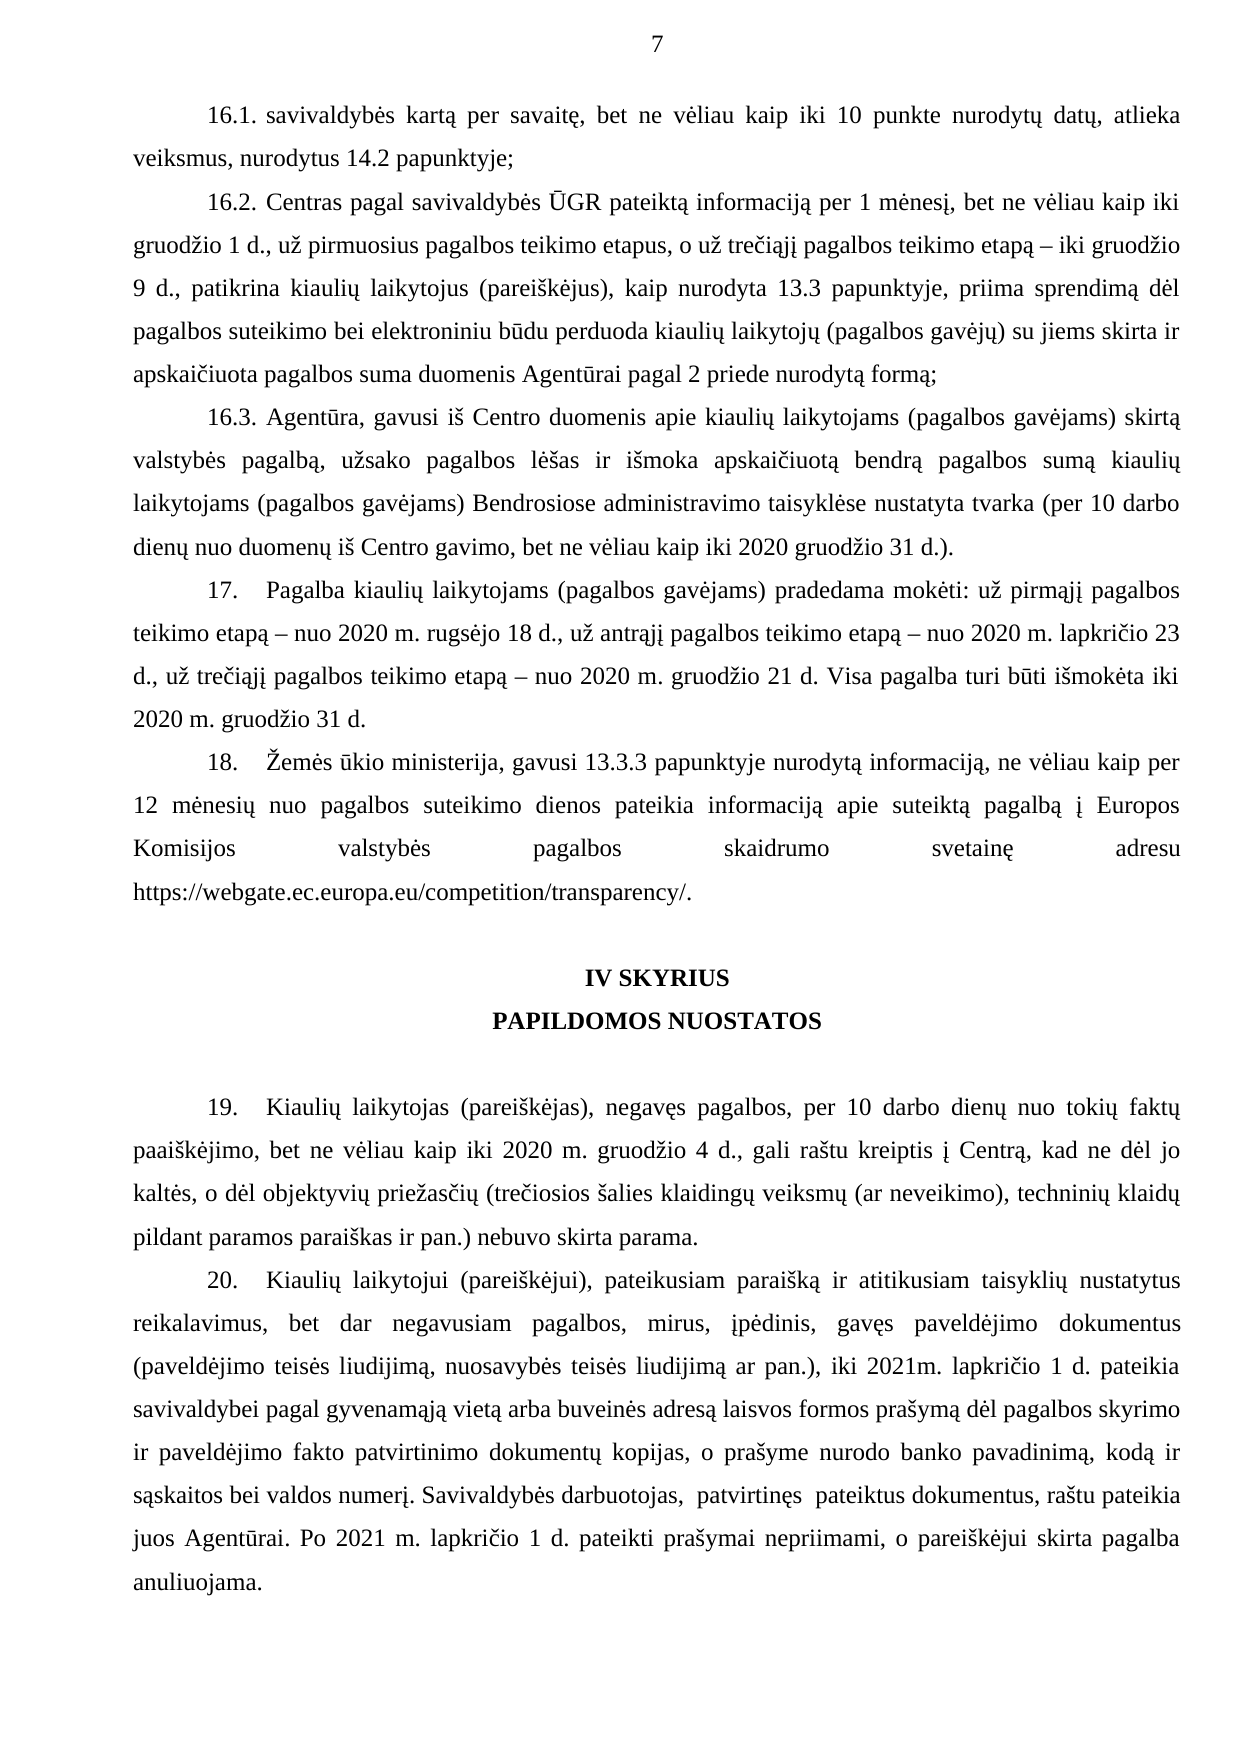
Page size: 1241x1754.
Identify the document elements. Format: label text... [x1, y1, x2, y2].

text 16.3. Agentūra, gavusi iš Centro duomenis apie kiaulių laikytojams (pagalbos gavėjams) skirtą valstybės pagalbą, užsako pagalbos lėšas ir išmoka apskaičiuotą bendrą pagalbos sumą kiaulių laikytojams (pagalbos gavėjams) Bendrosiose administravimo taisyklėse nustatyta tvarka (per 10 darbo dienų nuo duomenų iš Centro gavimo, bet ne vėliau kaip iki 2020 gruodžio 31 d.). [133, 402, 1181, 560]
text PAPILDOMOS NUOSTATOS [133, 1006, 1181, 1035]
text 20. Kiaulių laikytojui (pareiškėjui), pateikusiam paraišką ir atitikusiam taisyklių nustatytus reikalavimus, bet dar negavusiam pagalbos, mirus, įpėdinis, gavęs paveldėjimo dokumentus (paveldėjimo teisės liudijimą, nuosavybės teisės liudijimą ar pan.), iki 2021m. lapkričio 1 d. pateikia savivaldybei pagal gyvenamąją vietą arba buveinės adresą laisvos formos prašymą dėl pagalbos skyrimo ir paveldėjimo fakto patvirtinimo dokumentų kopijas, o prašyme nurodo banko pavadinimą, kodą ir sąskaitos bei valdos numerį. Savivaldybės darbuotojas, patvirtinęs pateiktus dokumentus, raštu pateikia juos Agentūrai. Po 2021 m. lapkričio 1 d. pateikti prašymai nepriimami, o pareiškėjui skirta pagalba anuliuojama. [133, 1265, 1181, 1595]
text 17. Pagalba kiaulių laikytojams (pagalbos gavėjams) pradedama mokėti: už pirmąjį pagalbos teikimo etapą – nuo 2020 m. rugsėjo 18 d., už antrąjį pagalbos teikimo etapą – nuo 2020 m. lapkričio 23 d., už trečiąjį pagalbos teikimo etapą – nuo 2020 m. gruodžio 21 d. Visa pagalba turi būti išmokėta iki 2020 m. gruodžio 31 d. [133, 575, 1181, 733]
text 16.2. Centras pagal savivaldybės ŪGR pateiktą informaciją per 1 mėnesį, bet ne vėliau kaip iki gruodžio 1 d., už pirmuosius pagalbos teikimo etapus, o už trečiąjį pagalbos teikimo etapą – iki gruodžio 9 d., patikrina kiaulių laikytojus (pareiškėjus), kaip nurodyta 13.3 papunktyje, priima sprendimą dėl pagalbos suteikimo bei elektroniniu būdu perduoda kiaulių laikytojų (pagalbos gavėjų) su jiems skirta ir apskaičiuota pagalbos suma duomenis Agentūrai pagal 2 priede nurodytą formą; [133, 187, 1181, 388]
text 19. Kiaulių laikytojas (pareiškėjas), negavęs pagalbos, per 10 darbo dienų nuo tokių faktų paaiškėjimo, bet ne vėliau kaip iki 2020 m. gruodžio 4 d., gali raštu kreiptis į Centrą, kad ne dėl jo kaltės, o dėl objektyvių priežasčių (trečiosios šalies klaidingų veiksmų (ar neveikimo), techninių klaidų pildant paramos paraiškas ir pan.) nebuvo skirta parama. [133, 1092, 1181, 1250]
text IV SKYRIUS [133, 963, 1181, 992]
text 16.1. savivaldybės kartą per savaitę, bet ne vėliau kaip iki 10 punkte nurodytų datų, atlieka veiksmus, nurodytus 14.2 papunktyje; [133, 100, 1181, 172]
text 18. Žemės ūkio ministerija, gavusi 13.3.3 papunktyje nurodytą informaciją, ne vėliau kaip per 12 mėnesių nuo pagalbos suteikimo dienos pateikia informaciją apie suteiktą pagalbą į Europos Komisijos valstybės pagalbos skaidrumo svetainę adresu https://webgate.ec.europa.eu/competition/transparency/. [133, 747, 1181, 905]
